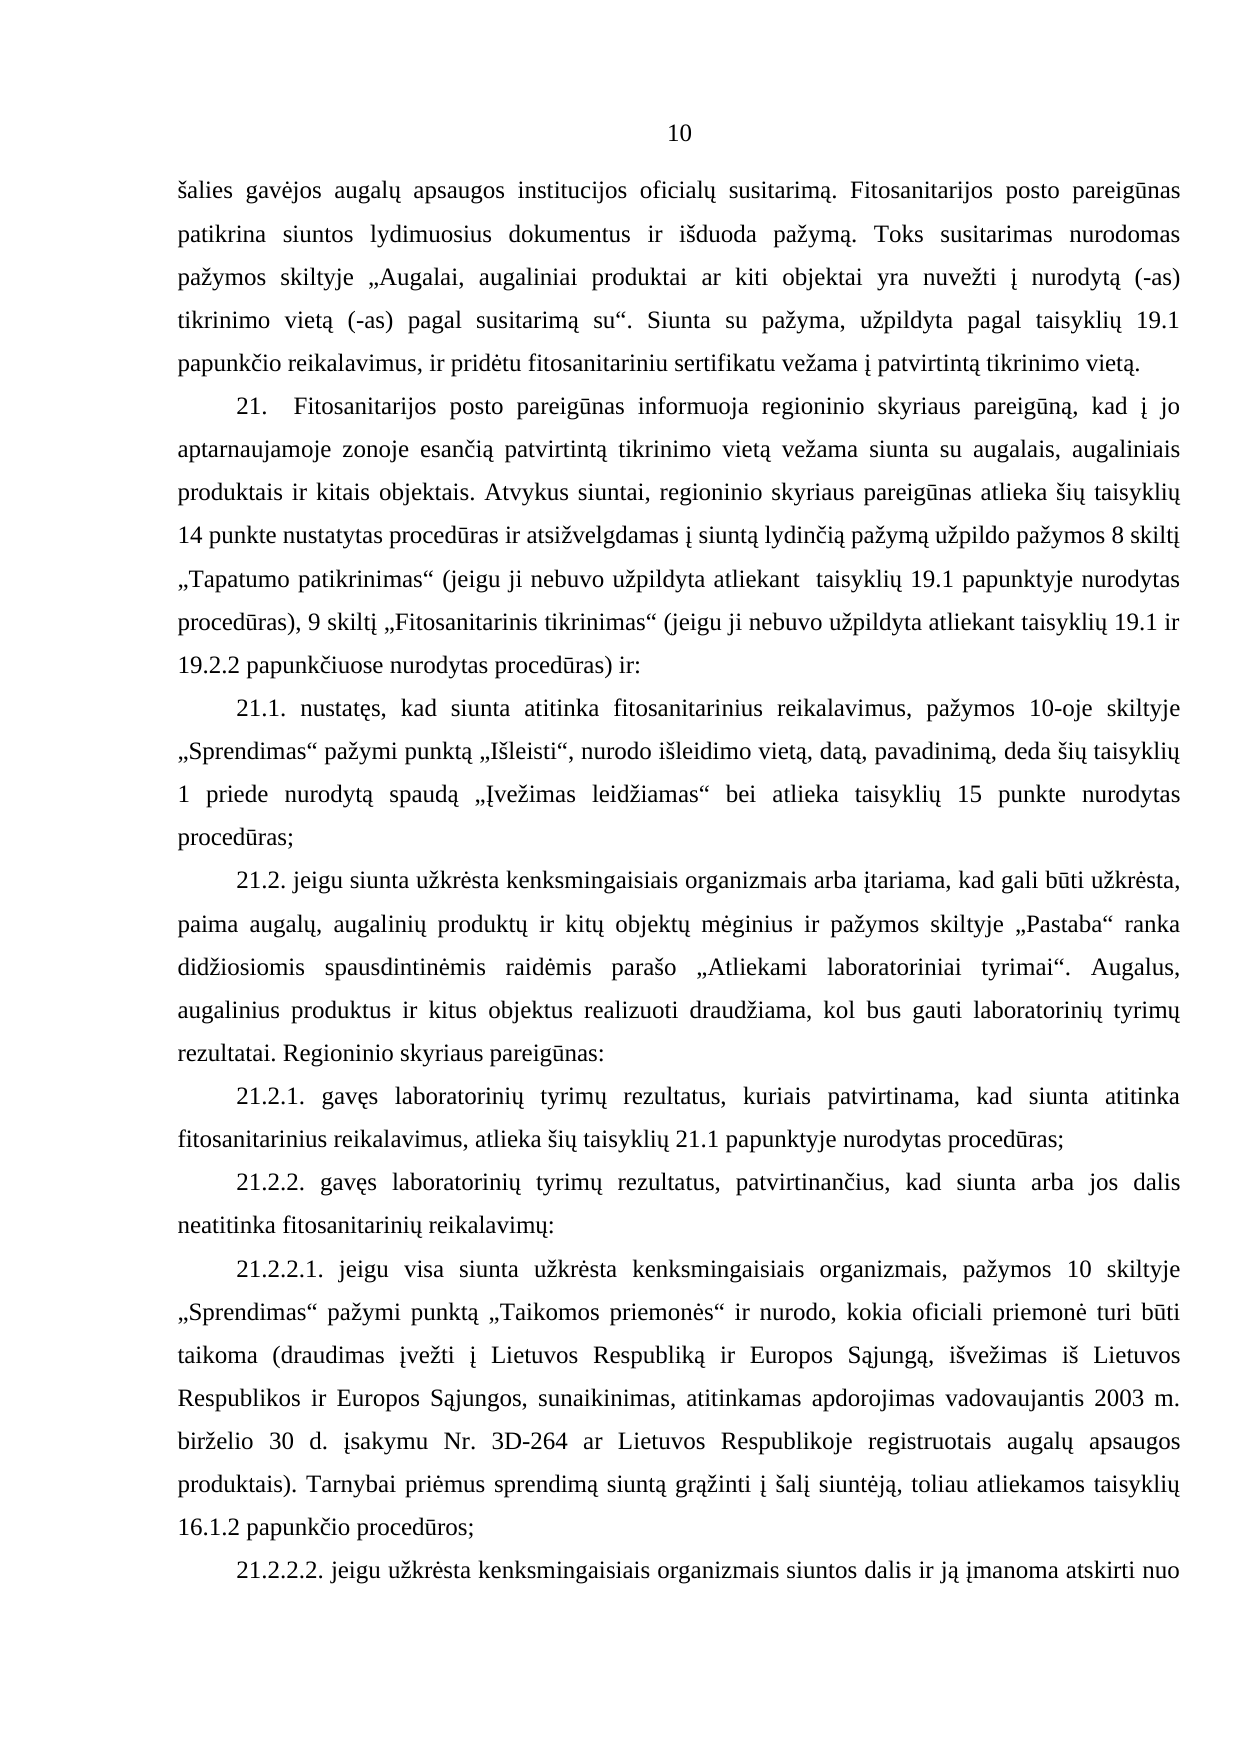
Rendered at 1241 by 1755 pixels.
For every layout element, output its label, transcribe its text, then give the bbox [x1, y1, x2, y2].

text 21.2.2. gavęs laboratorinių tyrimų rezultatus, patvirtinančius, kad siunta arba jos dalis neatitinka fitosanitarinių reikalavimų: [177, 1167, 1181, 1239]
text 21.2.1. gavęs laboratorinių tyrimų rezultatus, kuriais patvirtinama, kad siunta atitinka fitosanitarinius reikalavimus, atlieka šių taisyklių 21.1 papunktyje nurodytas procedūras; [177, 1081, 1181, 1153]
text 21. Fitosanitarijos posto pareigūnas informuoja regioninio skyriaus pareigūną, kad į jo aptarnaujamoje zonoje esančią patvirtintą tikrinimo vietą vežama siunta su augalais, augaliniais produktais ir kitais objektais. Atvykus siuntai, regioninio skyriaus pareigūnas atlieka šių taisyklių 14 punkte nustatytas procedūras ir atsižvelgdamas į siuntą lydinčią pažymą užpildo pažymos 8 skiltį „Tapatumo patikrinimas“ (jeigu ji nebuvo užpildyta atliekant taisyklių 19.1 papunktyje nurodytas procedūras), 9 skiltį „Fitosanitarinis tikrinimas“ (jeigu ji nebuvo užpildyta atliekant taisyklių 19.1 ir 19.2.2 papunkčiuose nurodytas procedūras) ir: [177, 391, 1181, 679]
text 21.2. jeigu siunta užkrėsta kenksmingaisiais organizmais arba įtariama, kad gali būti užkrėsta, paima augalų, augalinių produktų ir kitų objektų mėginius ir pažymos skiltyje „Pastaba“ ranka didžiosiomis spausdintinėmis raidėmis parašo „Atliekami laboratoriniai tyrimai“. Augalus, augalinius produktus ir kitus objektus realizuoti draudžiama, kol bus gauti laboratorinių tyrimų rezultatai. Regioninio skyriaus pareigūnas: [177, 866, 1181, 1067]
text 21.2.2.1. jeigu visa siunta užkrėsta kenksmingaisiais organizmais, pažymos 10 skiltyje „Sprendimas“ pažymi punktą „Taikomos priemonės“ ir nurodo, kokia oficiali priemonė turi būti taikoma (draudimas įvežti į Lietuvos Respubliką ir Europos Sąjungą, išvežimas iš Lietuvos Respublikos ir Europos Sąjungos, sunaikinimas, atitinkamas apdorojimas vadovaujantis 2003 m. birželio 30 d. įsakymu Nr. 3D-264 ar Lietuvos Respublikoje registruotais augalų apsaugos produktais). Tarnybai priėmus sprendimą siuntą grąžinti į šalį siuntėją, toliau atliekamos taisyklių 16.1.2 papunkčio procedūros; [177, 1254, 1181, 1541]
text 21.2.2.2. jeigu užkrėsta kenksmingaisiais organizmais siuntos dalis ir ją įmanoma atskirti nuo [177, 1556, 1181, 1584]
text 21.1. nustatęs, kad siunta atitinka fitosanitarinius reikalavimus, pažymos 10-oje skiltyje „Sprendimas“ pažymi punktą „Išleisti“, nurodo išleidimo vietą, datą, pavadinimą, deda šių taisyklių 1 priede nurodytą spaudą „Įvežimas leidžiamas“ bei atlieka taisyklių 15 punkte nurodytas procedūras; [177, 693, 1181, 851]
text šalies gavėjos augalų apsaugos institucijos oficialų susitarimą. Fitosanitarijos posto pareigūnas patikrina siuntos lydimuosius dokumentus ir išduoda pažymą. Toks susitarimas nurodomas pažymos skiltyje „Augalai, augaliniai produktai ar kiti objektai yra nuvežti į nurodytą (-as) tikrinimo vietą (-as) pagal susitarimą su“. Siunta su pažyma, užpildyta pagal taisyklių 19.1 papunkčio reikalavimus, ir pridėtu fitosanitariniu sertifikatu vežama į patvirtintą tikrinimo vietą. [177, 176, 1181, 377]
